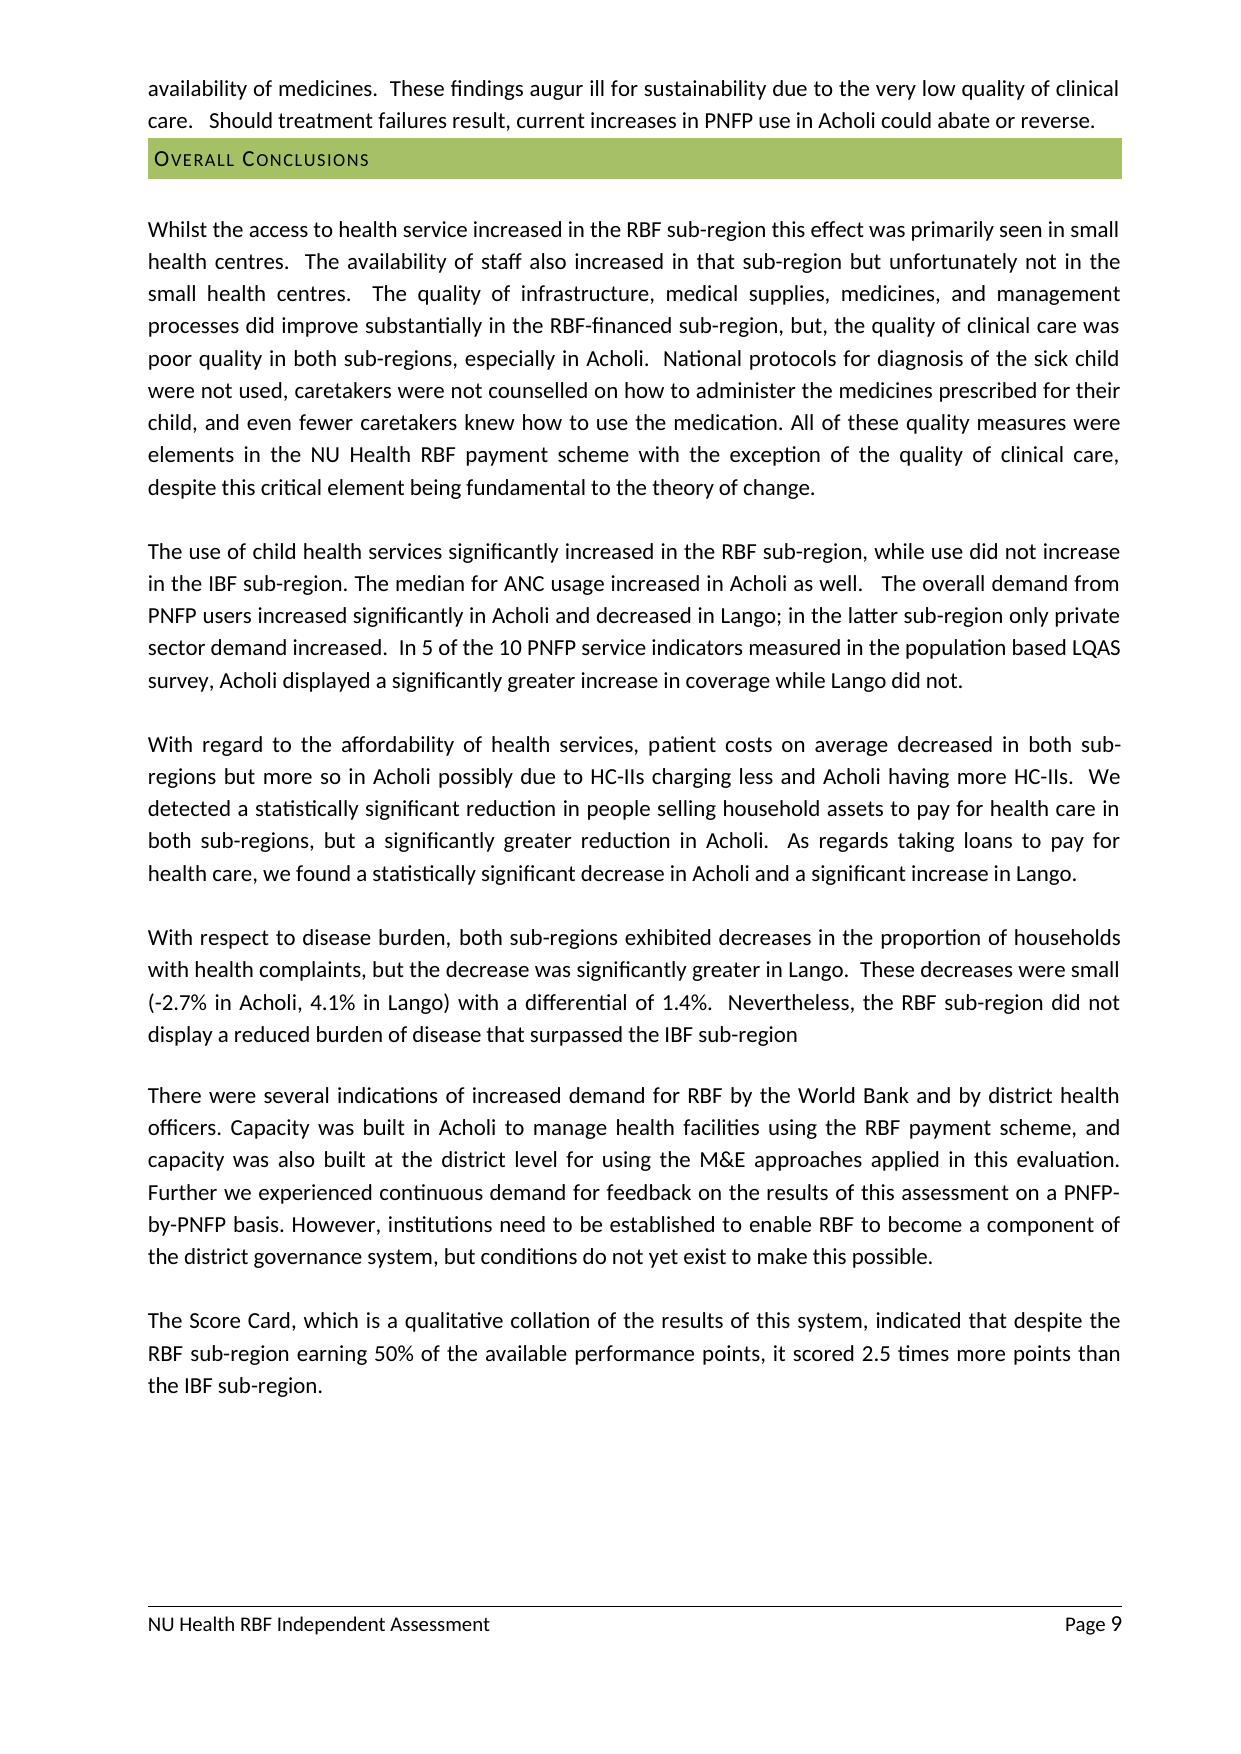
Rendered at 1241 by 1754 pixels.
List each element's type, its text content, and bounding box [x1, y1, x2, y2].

text There were several indications of increased demand for RBF by the World Bank and by district health officers. Capacity was built in Acholi to manage health facilities using the RBF payment scheme, and capacity was also built at the district level for using the M&E approaches applied in this evaluation. Further we experienced continuous demand for feedback on the results of this assessment on a PNFP-by-PNFP basis. However, institutions need to be established to enable RBF to become a component of the district governance system, but conditions do not yet exist to make this possible. [148, 1081, 1122, 1270]
text Whilst the access to health service increased in the RBF sub-region this effect was primarily seen in small health centres. The availability of staff also increased in that sub-region but unfortunately not in the small health centres. The quality of infrastructure, medical supplies, medicines, and management processes did improve substantially in the RBF-financed sub-region, but, the quality of clinical care was poor quality in both sub-regions, especially in Acholi. National protocols for diagnosis of the sick child were not used, caretakers were not counselled on how to administer the medicines prescribed for their child, and even fewer caretakers knew how to use the medication. All of these quality measures were elements in the NU Health RBF payment scheme with the exception of the quality of clinical care, despite this critical element being fundamental to the theory of change. [148, 215, 1122, 501]
text With respect to disease burden, both sub-regions exhibited decreases in the proportion of households with health complaints, but the decrease was significantly greater in Lango. These decreases were small (-2.7% in Acholi, 4.1% in Lango) with a differential of 1.4%. Nevertheless, the RBF sub-region did not display a reduced burden of disease that surpassed the IBF sub-region [148, 923, 1122, 1048]
text availability of medicines. These findings augur ill for sustainability due to the very low quality of clinical care. Should treatment failures result, current increases in PNFP use in Acholi could abate or reverse. [148, 74, 1122, 134]
text The use of child health services significantly increased in the RBF sub-region, while use did not increase in the IBF sub-region. The median for ANC usage increased in Acholi as well. The overall demand from PNFP users increased significantly in Acholi and decreased in Lango; in the latter sub-region only private sector demand increased. In 5 of the 10 PNFP service indicators measured in the population based LQAS survey, Acholi displayed a significantly greater increase in coverage while Lango did not. [148, 537, 1122, 694]
text With regard to the affordability of health services, patient costs on average decreased in both sub-regions but more so in Acholi possibly due to HC-IIs charging less and Acholi having more HC-IIs. We detected a statistically significant reduction in people selling household assets to pay for health care in both sub-regions, but a significantly greater reduction in Acholi. As regards taking loans to pay for health care, we found a statistically significant decrease in Acholi and a significant increase in Lango. [148, 730, 1122, 887]
subtitle Overall Conclusions [154, 145, 1116, 172]
text The Score Card, which is a qualitative collation of the results of this system, indicated that despite the RBF sub-region earning 50% of the available performance points, it scored 2.5 times more points than the IBF sub-region. [148, 1306, 1122, 1399]
